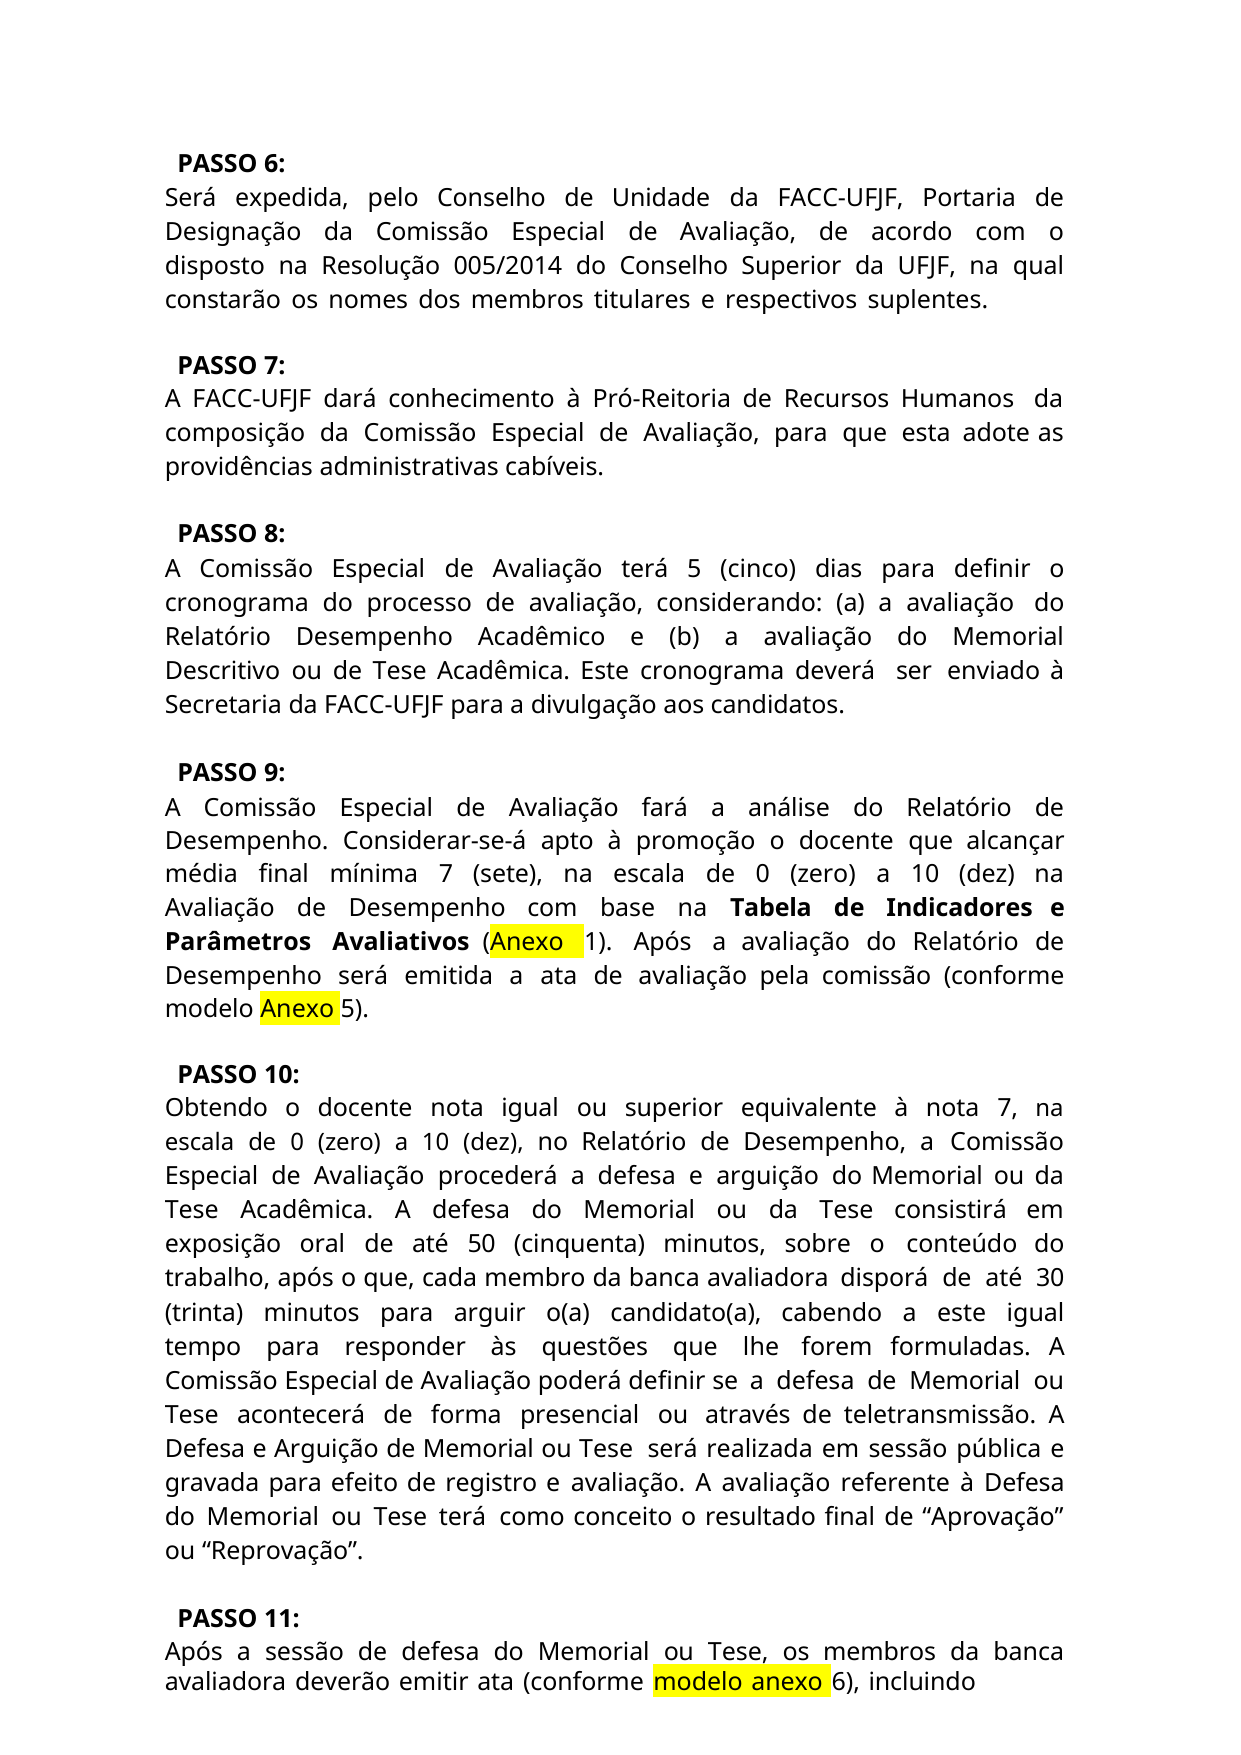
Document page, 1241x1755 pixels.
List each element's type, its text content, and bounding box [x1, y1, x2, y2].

subtitle PASSO 6: [177, 145, 1076, 179]
text Será expedida, pelo Conselho de Unidade da FACC-UFJF, Portaria de Designação da Comissão Especial de Avaliação, de acordo com o disposto na Resolução 005/2014 do Conselho Superior da UFJF, na qual constarão os nomes dos membros titulares e respectivos suplentes. [164, 179, 1064, 316]
text A Comissão Especial de Avaliação terá 5 (cinco) dias para definir o cronograma do processo de avaliação, considerando: (a) a avaliação do Relatório Desempenho Acadêmico e (b) a avaliação do Memorial Descritivo ou de Tese Acadêmica. Este cronograma deverá ser enviado à Secretaria da FACC-UFJF para a divulgação aos candidatos. [164, 550, 1064, 721]
subtitle PASSO 7: [177, 350, 1076, 380]
subtitle PASSO 11: [177, 1601, 1076, 1635]
text A Comissão Especial de Avaliação fará a análise do Relatório de Desempenho. Considerar-se-á apto à promoção o docente que alcançar média final mínima 7 (sete), na escala de 0 (zero) a 10 (dez) na Avaliação de Desempenho com base na Tabela de Indicadores e Parâmetros Avaliativos (Anexo 1). Após a avaliação do Relatório de Desempenho será emitida a ata de avaliação pela comissão (conforme modelo Anexo 5). [164, 789, 1065, 1025]
text Após a sessão de defesa do Memorial ou Tese, os membros da banca avaliadora deverão emitir ata (conforme modelo anexo 6), incluindo [164, 1636, 1064, 1696]
text Obtendo o docente nota igual ou superior equivalente à nota 7, na escala de 0 (zero) a 10 (dez), no Relatório de Desempenho, a Comissão Especial de Avaliação procederá a defesa e arguição do Memorial ou da Tese Acadêmica. A defesa do Memorial ou da Tese consistirá em exposição oral de até 50 (cinquenta) minutos, sobre o conteúdo do trabalho, após o que, cada membro da banca avaliadora disporá de até 30 (trinta) minutos para arguir o(a) candidato(a), cabendo a este igual tempo para responder às questões que lhe forem formuladas. A Comissão Especial de Avaliação poderá definir se a defesa de Memorial ou Tese acontecerá de forma presencial ou através de teletransmissão. A Defesa e Arguição de Memorial ou Tese será realizada em sessão pública e gravada para efeito de registro e avaliação. A avaliação referente à Defesa do Memorial ou Tese terá como conceito o resultado final de “Aprovação” ou “Reprovação”. [164, 1090, 1064, 1567]
text A FACC-UFJF dará conhecimento à Pró-Reitoria de Recursos Humanos da composição da Comissão Especial de Avaliação, para que esta adote as providências administrativas cabíveis. [164, 380, 1064, 482]
subtitle PASSO 9: [177, 755, 1076, 789]
subtitle PASSO 8: [177, 516, 1076, 550]
subtitle PASSO 10: [177, 1059, 1076, 1090]
